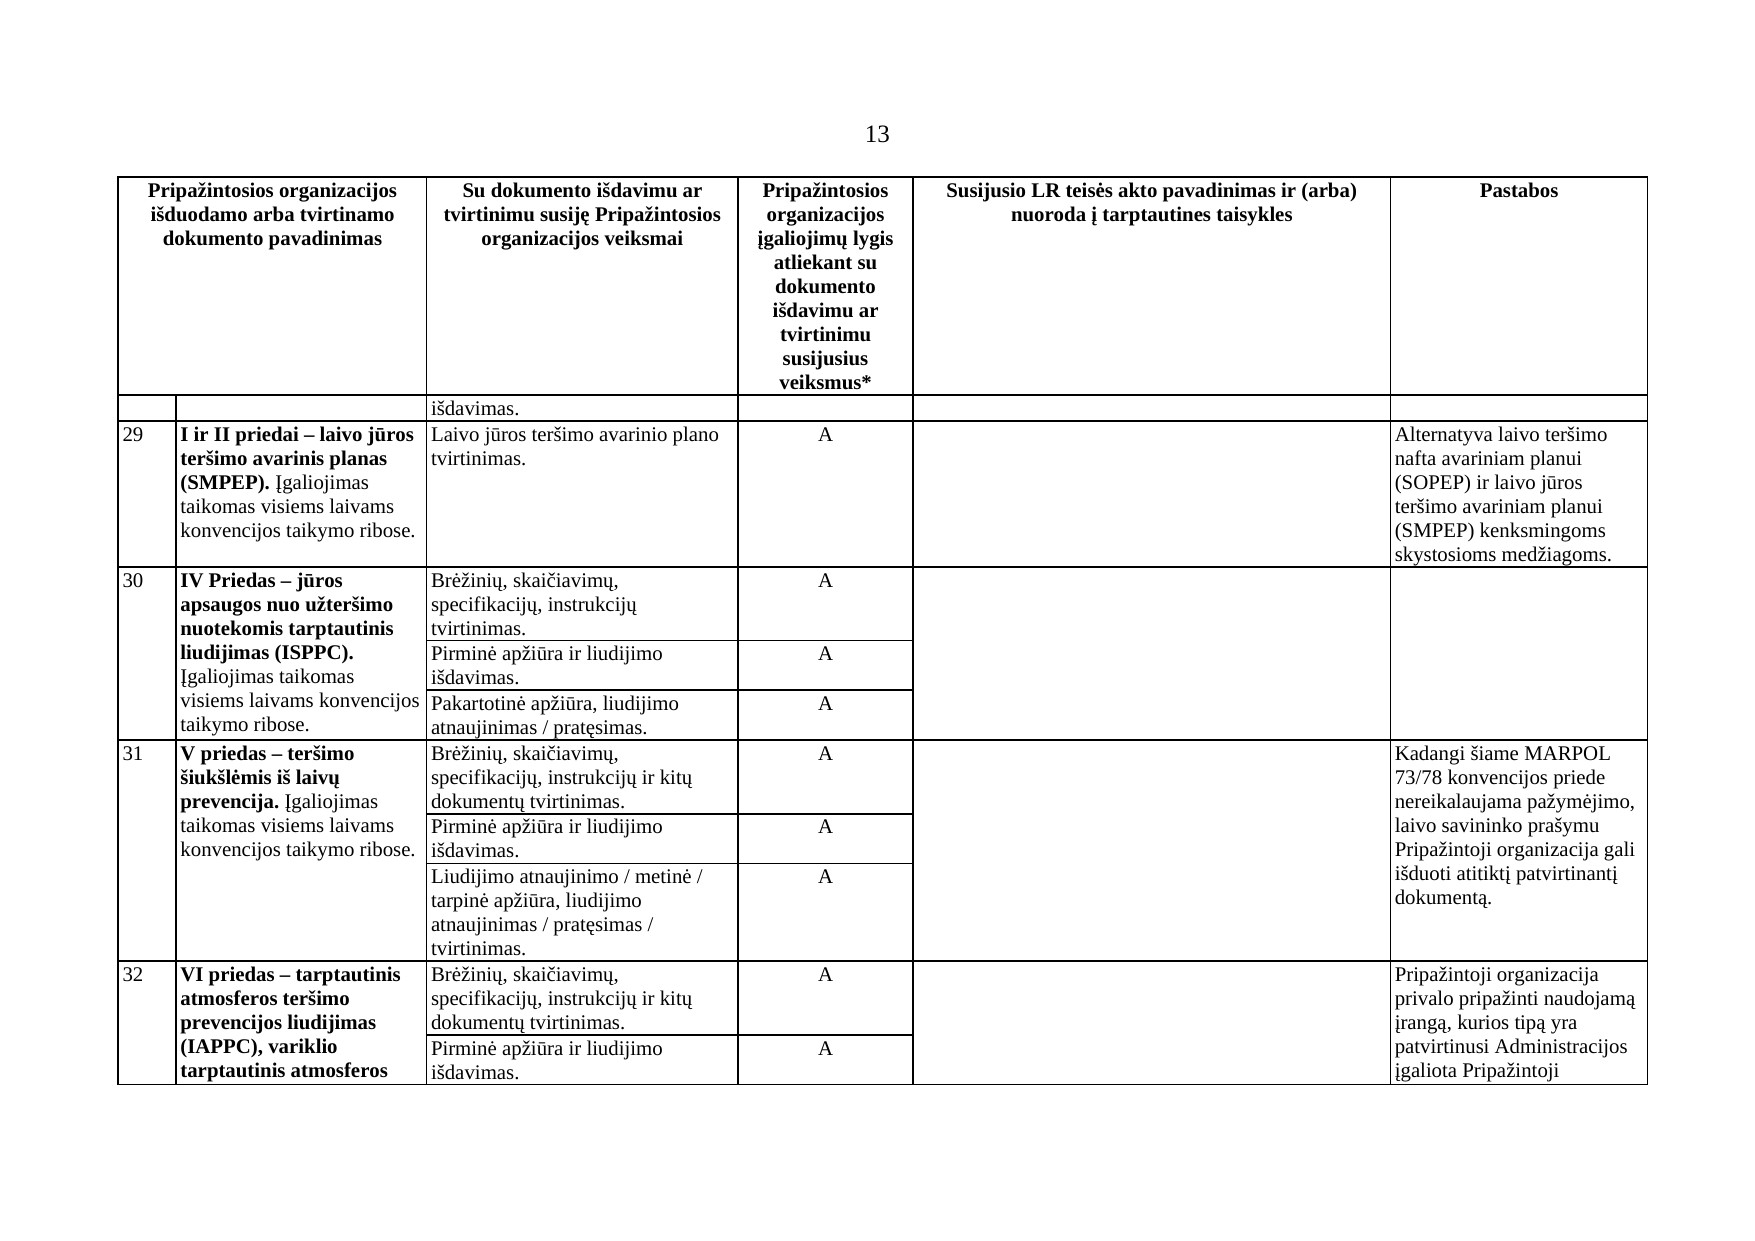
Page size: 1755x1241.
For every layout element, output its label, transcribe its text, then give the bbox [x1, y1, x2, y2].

table_cell Brėžinių, skaičiavimų, specifikacijų, instrukcijų tvirtinimas. [427, 568, 737, 640]
table_cell [177, 396, 426, 420]
table_cell 32 [119, 962, 175, 1084]
table_cell I ir II priedai – laivo jūros teršimo avarinis planas (SMPEP). Įgaliojimas taikomas visiems laivams konvencijos taikymo ribose. [177, 422, 426, 566]
table_cell VI priedas – tarptautinis atmosferos teršimo prevencijos liudijimas (IAPPC), variklio tarptautinis atmosferos [177, 962, 426, 1084]
table_cell Kadangi šiame MARPOL 73/78 konvencijos priede nereikalaujama pažymėjimo, laivo savininko prašymu Pripažintoji organizacija gali išduoti atitiktį patvirtinantį dokumentą. [1391, 741, 1647, 960]
table_cell Brėžinių, skaičiavimų, specifikacijų, instrukcijų ir kitų dokumentų tvirtinimas. [427, 741, 737, 813]
table_cell [914, 568, 1390, 739]
table_cell [914, 396, 1390, 420]
table_cell [739, 396, 912, 420]
table_cell [914, 962, 1390, 1084]
table_cell [1391, 396, 1647, 420]
table_cell A [739, 815, 912, 862]
table_cell A [739, 741, 912, 813]
table_cell [914, 741, 1390, 960]
table_cell A [739, 1036, 912, 1084]
table_cell A [739, 422, 912, 566]
table_cell Alternatyva laivo teršimo nafta avariniam planui (SOPEP) ir laivo jūros teršimo avariniam planui (SMPEP) kenksmingoms skystosioms medžiagoms. [1391, 422, 1647, 566]
table_cell Pirminė apžiūra ir liudijimo išdavimas. [427, 1036, 737, 1084]
table_cell [914, 422, 1390, 566]
table_cell 30 [119, 568, 175, 739]
table_header Susijusio LR teisės akto pavadinimas ir (arba) nuoroda į tarptautines taisykles [914, 178, 1390, 394]
table_cell A [739, 864, 912, 960]
table_header Pastabos [1391, 178, 1647, 394]
table_cell išdavimas. [427, 396, 737, 420]
table_cell Pirminė apžiūra ir liudijimo išdavimas. [427, 641, 737, 689]
table_cell Pripažintoji organizacija privalo pripažinti naudojamą įrangą, kurios tipą yra patvirtinusi Administracijos įgaliota Pripažintoji [1391, 962, 1647, 1084]
table_cell IV Priedas – jūros apsaugos nuo užteršimo nuotekomis tarptautinis liudijimas (ISPPC). Įgaliojimas taikomas visiems laivams konvencijos taikymo ribose. [177, 568, 426, 739]
table_header Pripažintosios organizacijos išduodamo arba tvirtinamo dokumento pavadinimas [119, 178, 426, 394]
table_cell 29 [119, 422, 175, 566]
table_cell A [739, 568, 912, 640]
table_cell A [739, 641, 912, 689]
table_cell [1391, 568, 1647, 739]
table_header Pripažintosios organizacijos įgaliojimų lygis atliekant su dokumento išdavimu ar tvirtinimu susijusius veiksmus* [739, 178, 912, 394]
table_cell Laivo jūros teršimo avarinio plano tvirtinimas. [427, 422, 737, 566]
table_cell A [739, 691, 912, 739]
table_cell A [739, 962, 912, 1034]
table_cell Pakartotinė apžiūra, liudijimo atnaujinimas / pratęsimas. [427, 691, 737, 739]
table_cell Liudijimo atnaujinimo / metinė / tarpinė apžiūra, liudijimo atnaujinimas / pratęsimas / tvirtinimas. [427, 864, 737, 960]
table_cell Pirminė apžiūra ir liudijimo išdavimas. [427, 815, 737, 862]
table_cell V priedas – teršimo šiukšlėmis iš laivų prevencija. Įgaliojimas taikomas visiems laivams konvencijos taikymo ribose. [177, 741, 426, 960]
table_cell 31 [119, 741, 175, 960]
table_cell Brėžinių, skaičiavimų, specifikacijų, instrukcijų ir kitų dokumentų tvirtinimas. [427, 962, 737, 1034]
table_cell [119, 396, 175, 420]
table_header Su dokumento išdavimu ar tvirtinimu susiję Pripažintosios organizacijos veiksmai [427, 178, 737, 394]
